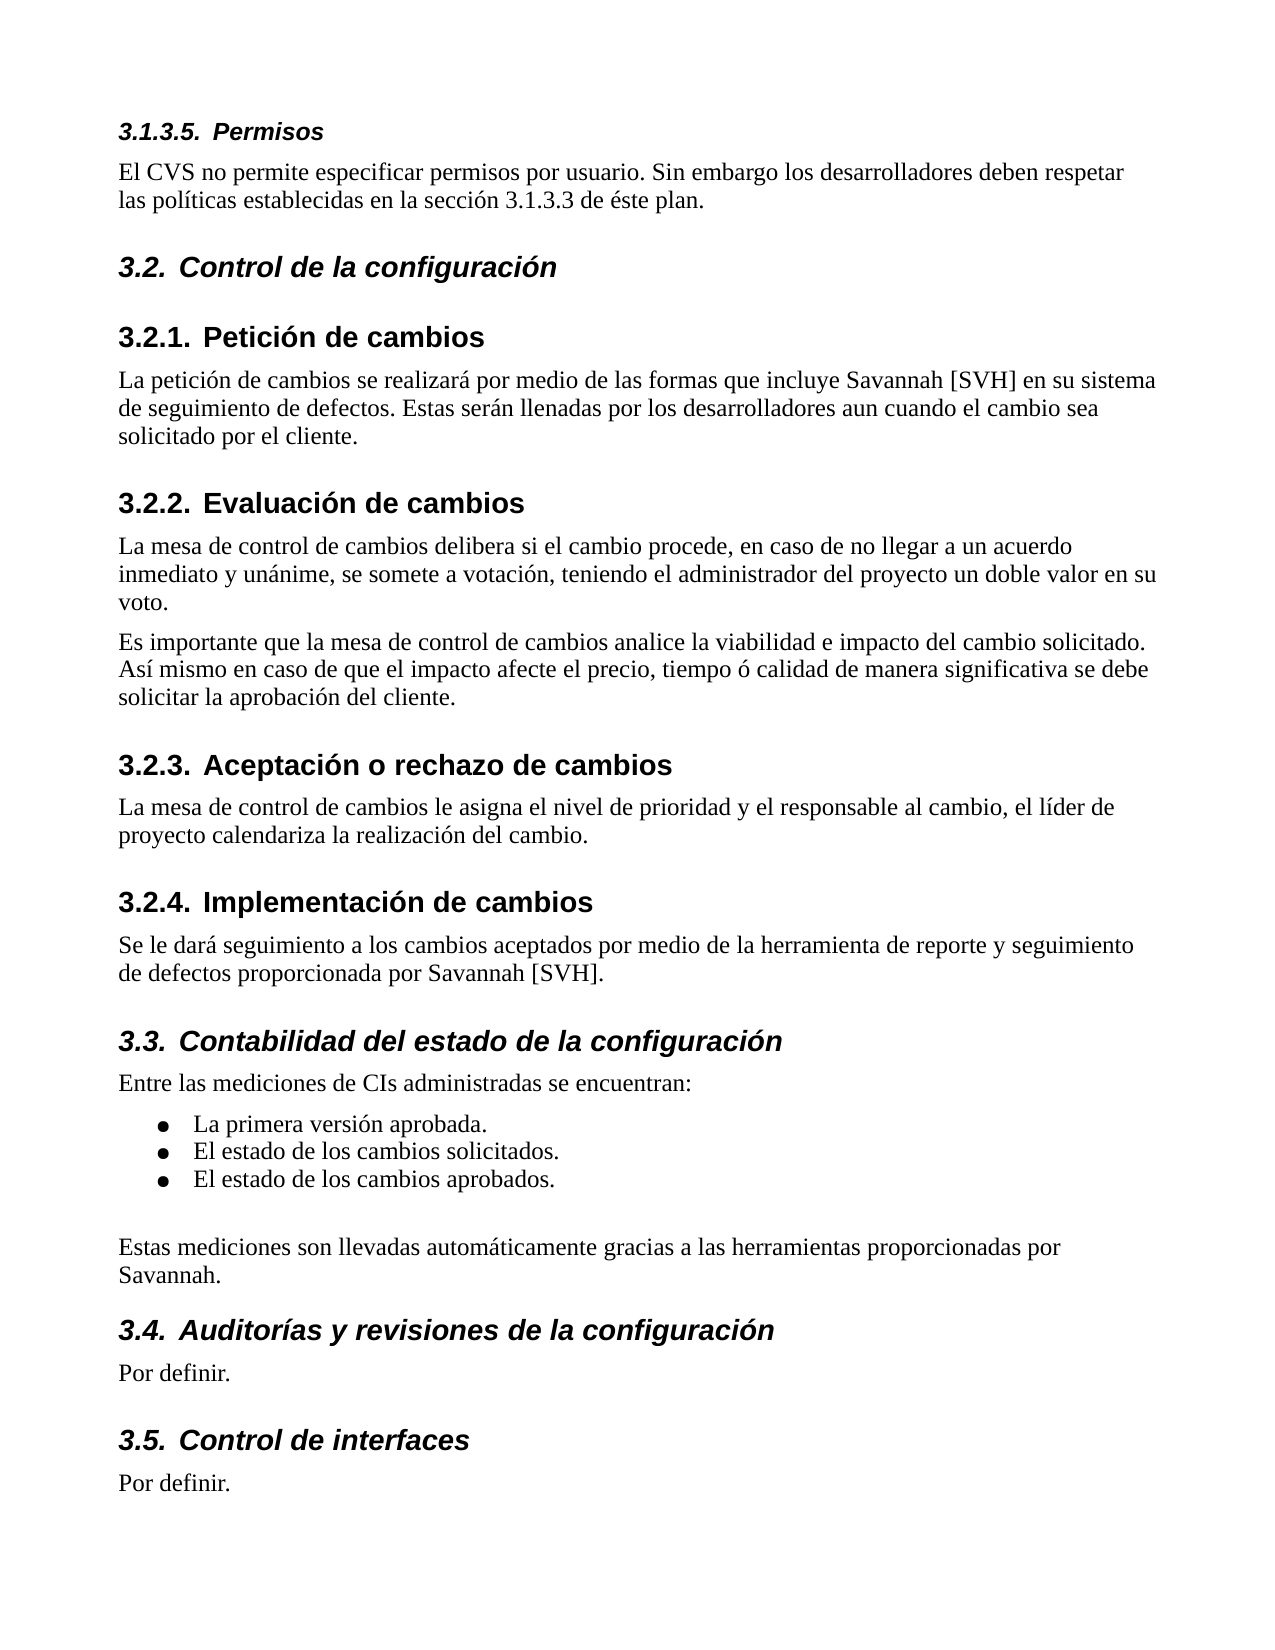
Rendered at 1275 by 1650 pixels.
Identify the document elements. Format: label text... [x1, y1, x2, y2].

text Entre las mediciones de CIs administradas se encuentran: [118, 1069, 1157, 1097]
list El estado de los cambios aprobados. [156, 1165, 1157, 1193]
subtitle Control de interfaces [118, 1424, 1157, 1456]
text Es importante que la mesa de control de cambios analice la viabilidad e impacto del cambio solicitado. Así mismo en caso de que el impacto afecte el precio, tiempo ó calidad de manera significativa se debe solicitar la aprobación del cliente. [118, 628, 1157, 711]
subtitle Petición de cambios [118, 321, 1157, 354]
subtitle Contabilidad del estado de la configuración [118, 1024, 1157, 1057]
text Por definir. [118, 1469, 1157, 1497]
subtitle Auditorías y revisiones de la configuración [118, 1313, 1157, 1346]
text Por definir. [118, 1359, 1157, 1386]
text La mesa de control de cambios delibera si el cambio procede, en caso de no llegar a un acuerdo inmediato y unánime, se somete a votación, teniendo el administrador del proyecto un doble valor en su voto. [118, 532, 1157, 615]
text La petición de cambios se realizará por medio de las formas que incluye Savannah [SVH] en su sistema de seguimiento de defectos. Estas serán llenadas por los desarrolladores aun cuando el cambio sea solicitado por el cliente. [118, 366, 1157, 449]
list La primera versión aprobada. [156, 1110, 1157, 1137]
text La mesa de control de cambios le asigna el nivel de prioridad y el responsable al cambio, el líder de proyecto calendariza la realización del cambio. [118, 793, 1157, 849]
subtitle Permisos [118, 118, 1157, 146]
text El CVS no permite especificar permisos por usuario. Sin embargo los desarrolladores deben respetar las políticas establecidas en la sección 3.1.3.3 de éste plan. [118, 158, 1157, 214]
text Se le dará seguimiento a los cambios aceptados por medio de la herramienta de reporte y seguimiento de defectos proporcionada por Savannah [SVH]. [118, 932, 1157, 987]
subtitle Implementación de cambios [118, 886, 1157, 919]
subtitle Aceptación o rechazo de cambios [118, 748, 1157, 781]
subtitle Evaluación de cambios [118, 487, 1157, 520]
list El estado de los cambios solicitados. [156, 1137, 1157, 1165]
text Estas mediciones son llevadas automáticamente gracias a las herramientas proporcionadas por Savannah. [118, 1233, 1157, 1288]
subtitle Control de la configuración [118, 251, 1157, 284]
